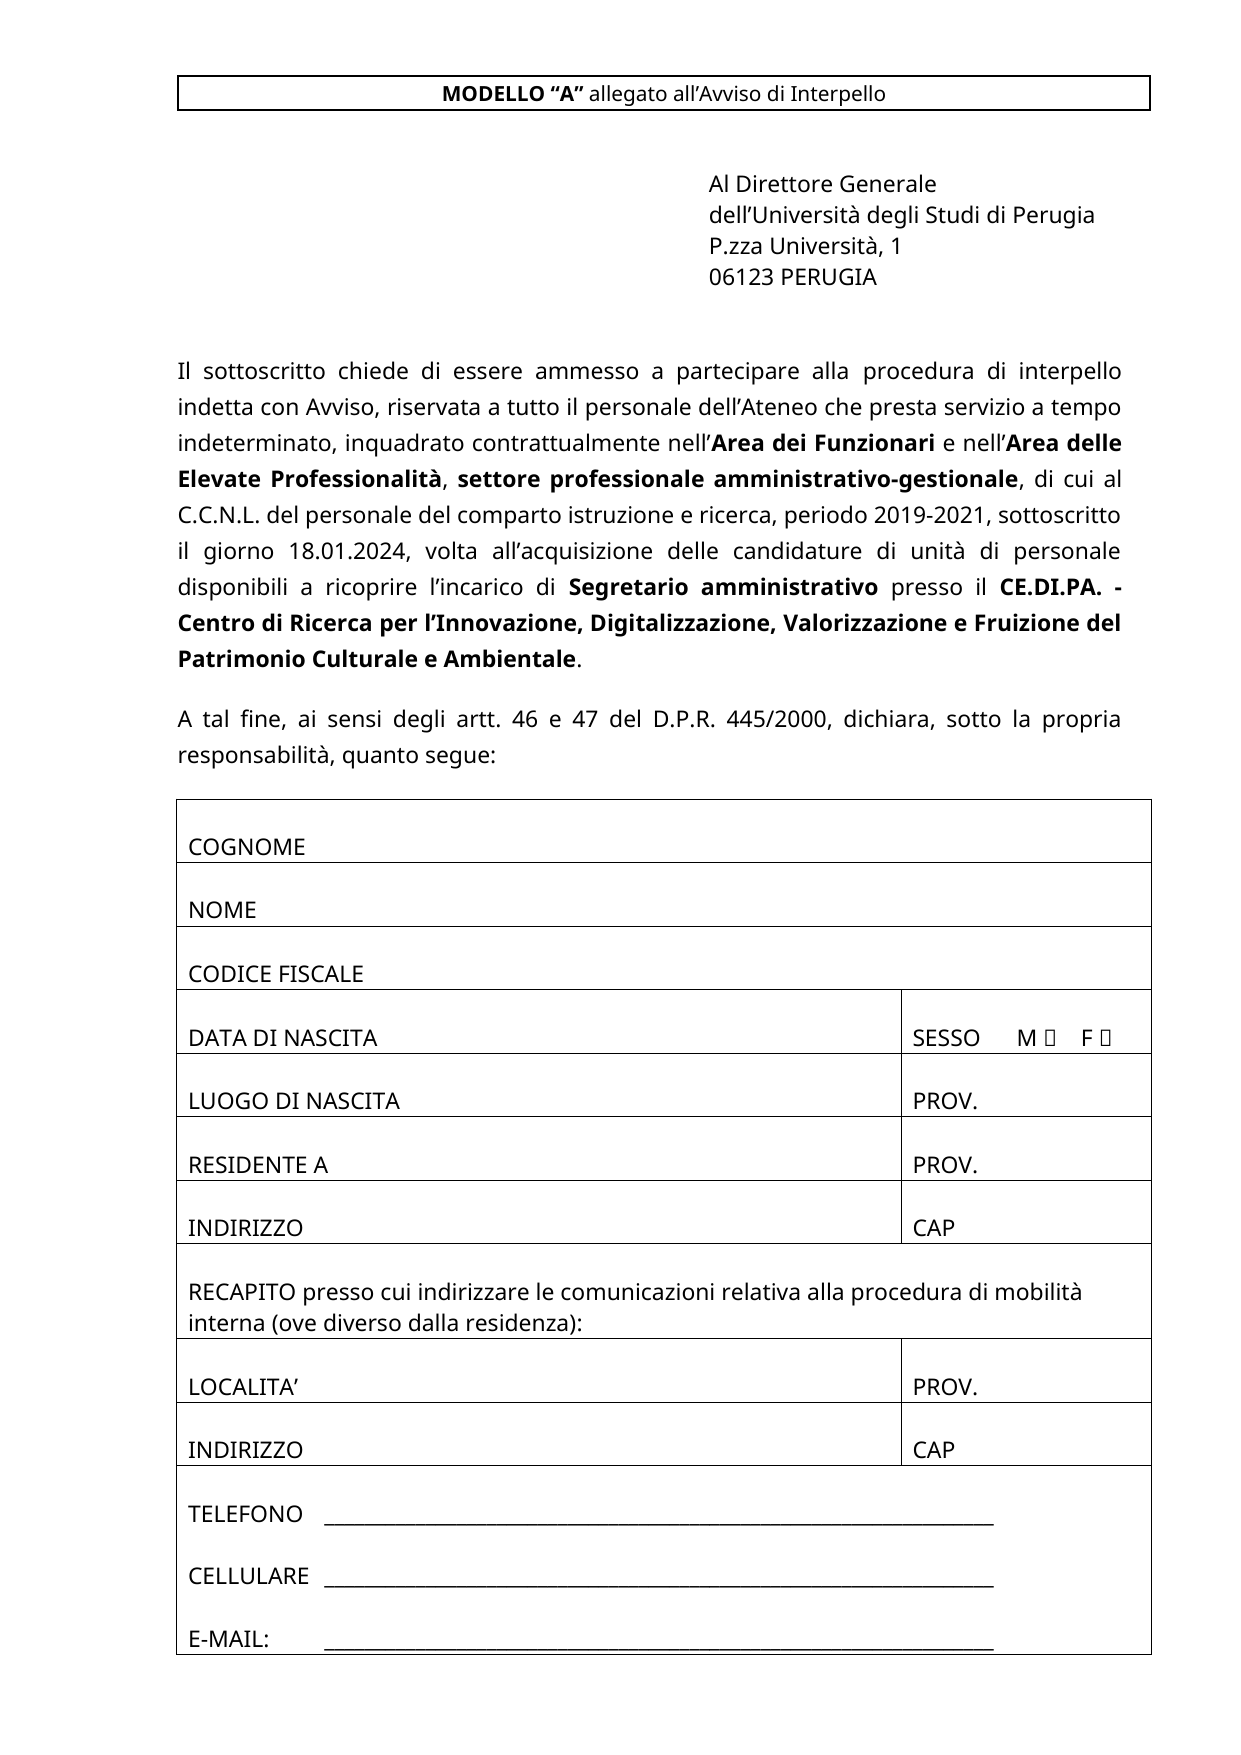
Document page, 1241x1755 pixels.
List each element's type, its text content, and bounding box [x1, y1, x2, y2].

table_cell PROV. [902, 1054, 1151, 1116]
table_cell PROV. [902, 1117, 1151, 1180]
text A tal fine, ai sensi degli artt. 46 e 47 del D.P.R. 445/2000, dichiara, sotto la propria responsabilità, quanto segue: [177, 703, 1122, 770]
table_cell CODICE FISCALE [177, 927, 1151, 989]
table_cell TELEFONO __________________________________________________________________ CELLULARE __________________________________________________________________ E-MAIL: __________________________________________________________________ [177, 1466, 1151, 1654]
text Al Direttore Generale [177, 168, 1122, 199]
table_cell SESSO M  F  [902, 990, 1151, 1053]
table_cell CAP [902, 1403, 1151, 1465]
table_cell RESIDENTE A [177, 1117, 901, 1180]
table_cell INDIRIZZO [177, 1403, 901, 1465]
text 06123 PERUGIA [177, 261, 1122, 293]
table_header COGNOME [177, 800, 1151, 862]
table_cell DATA DI NASCITA [177, 990, 901, 1053]
table_cell CAP [902, 1181, 1151, 1243]
text dell’Università degli Studi di Perugia [177, 199, 1122, 230]
table_cell RECAPITO presso cui indirizzare le comunicazioni relativa alla procedura di mobilità interna (ove diverso dalla residenza): [177, 1244, 1151, 1338]
table_cell PROV. [902, 1339, 1151, 1402]
table_cell NOME [177, 863, 1151, 926]
subtitle MODELLO “A” allegato all’Avviso di Interpello [179, 77, 1149, 109]
table_cell INDIRIZZO [177, 1181, 901, 1243]
text P.zza Università, 1 [177, 230, 1122, 261]
text Il sottoscritto chiede di essere ammesso a partecipare alla procedura di interpello indetta con Avviso, riservata a tutto il personale dell’Ateneo che presta servizio a tempo indeterminato, inquadrato contrattualmente nell’Area dei Funzionari e nell’Area delle Elevate Professionalità, settore professionale amministrativo-gestionale, di cui al C.C.N.L. del personale del comparto istruzione e ricerca, periodo 2019-2021, sottoscritto il giorno 18.01.2024, volta all’acquisizione delle candidature di unità di personale disponibili a ricoprire l’incarico di Segretario amministrativo presso il CE.DI.PA. - Centro di Ricerca per l’Innovazione, Digitalizzazione, Valorizzazione e Fruizione del Patrimonio Culturale e Ambientale. [177, 355, 1122, 674]
table_cell LUOGO DI NASCITA [177, 1054, 901, 1116]
table_cell LOCALITA’ [177, 1339, 901, 1402]
